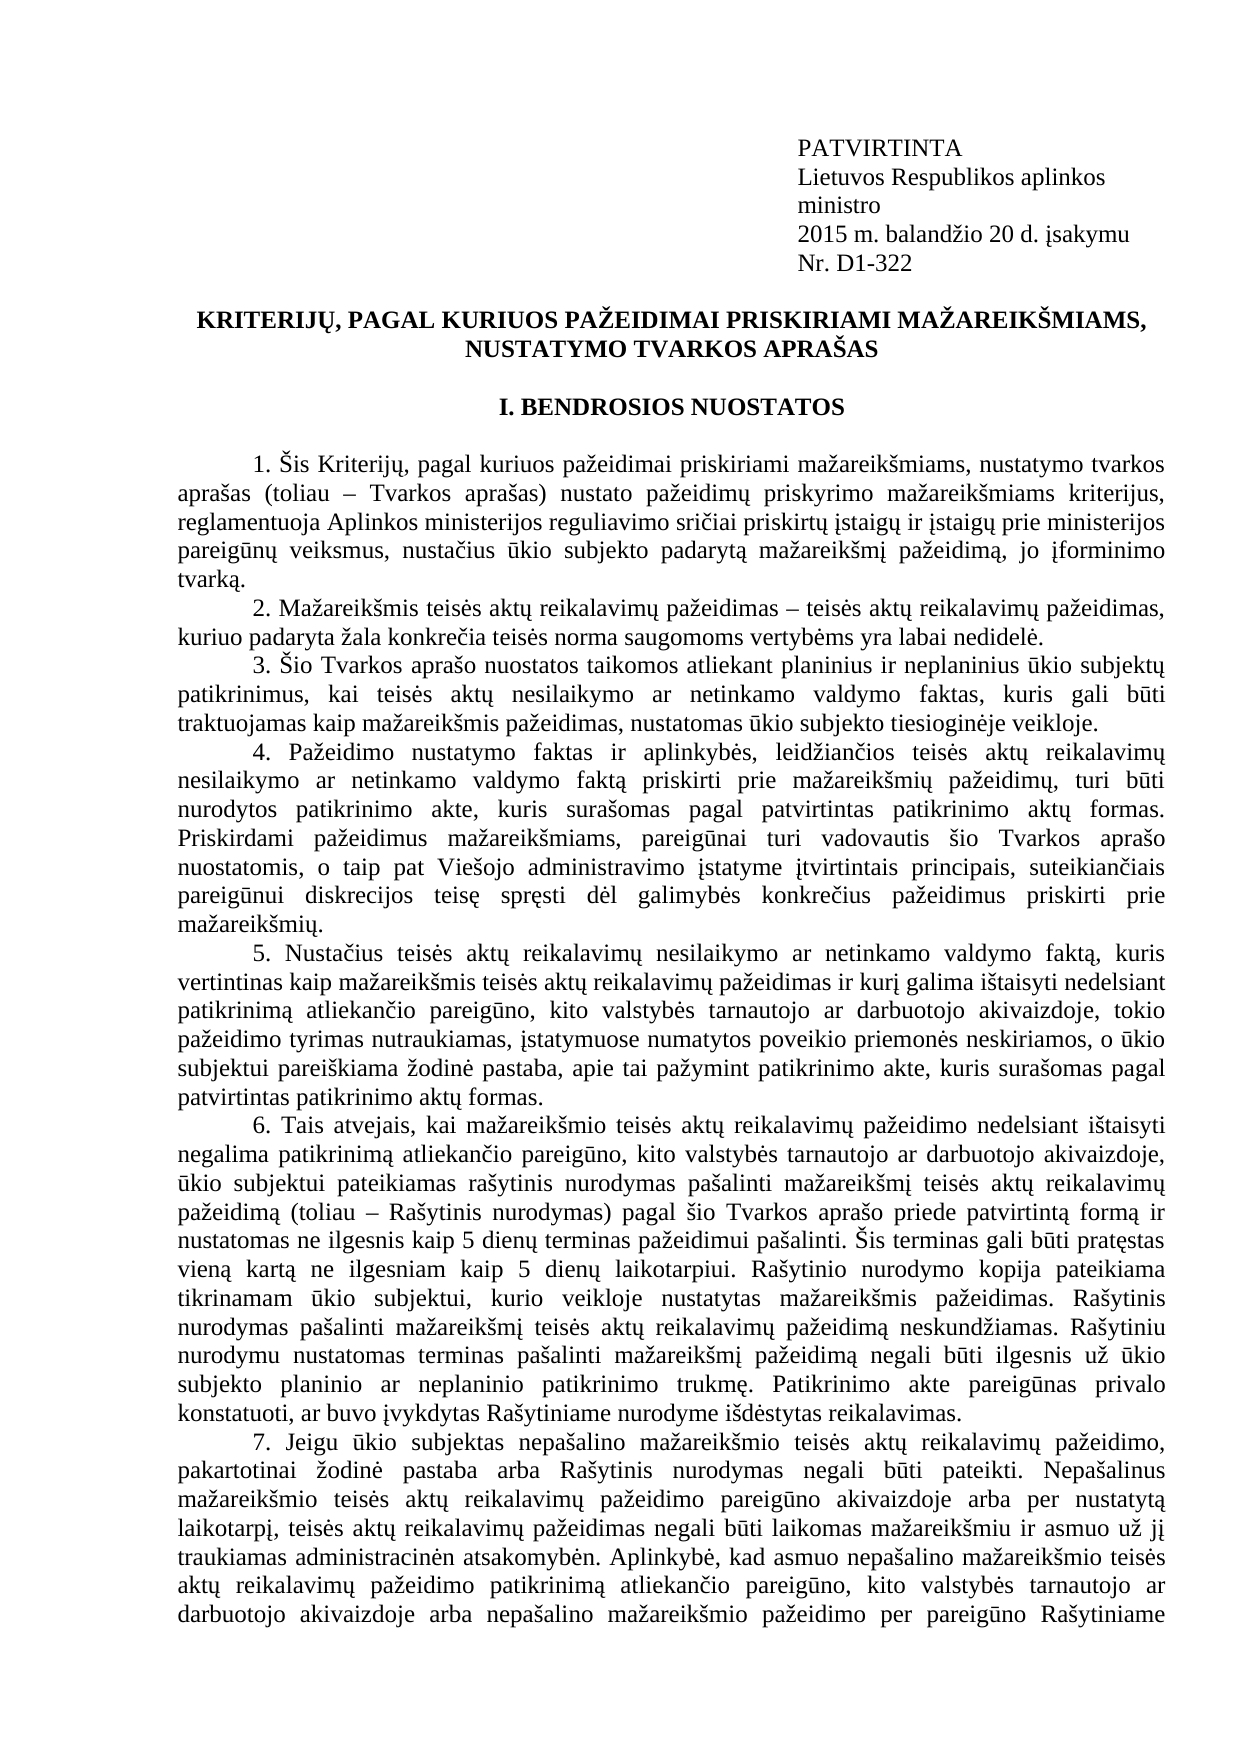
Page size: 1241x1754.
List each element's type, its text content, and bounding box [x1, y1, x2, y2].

text 3. Šio Tvarkos aprašo nuostatos taikomos atliekant planinius ir neplaninius ūkio subjektų patikrinimus, kai teisės aktų nesilaikymo ar netinkamo valdymo faktas, kuris gali būti traktuojamas kaip mažareikšmis pažeidimas, nustatomas ūkio subjekto tiesioginėje veikloje. [177, 650, 1166, 737]
text kriterijų, pagal kuriuos PAŽEIDIMai priskiriami MAŽAREIKŠMIams, nustatymo TVARKOS APRAŠAS [177, 305, 1166, 363]
text 1. Šis Kriterijų, pagal kuriuos pažeidimai priskiriami mažareikšmiams, nustatymo tvarkos aprašas (toliau – Tvarkos aprašas) nustato pažeidimų priskyrimo mažareikšmiams kriterijus, reglamentuoja Aplinkos ministerijos reguliavimo sričiai priskirtų įstaigų ir įstaigų prie ministerijos pareigūnų veiksmus, nustačius ūkio subjekto padarytą mažareikšmį pažeidimą, jo įforminimo tvarką. [177, 449, 1166, 593]
text 2015 m. balandžio 20 d. įsakymu Nr. D1-322 [797, 219, 1166, 277]
text 6. Tais atvejais, kai mažareikšmio teisės aktų reikalavimų pažeidimo nedelsiant ištaisyti negalima patikrinimą atliekančio pareigūno, kito valstybės tarnautojo ar darbuotojo akivaizdoje, ūkio subjektui pateikiamas rašytinis nurodymas pašalinti mažareikšmį teisės aktų reikalavimų pažeidimą (toliau – Rašytinis nurodymas) pagal šio Tvarkos aprašo priede patvirtintą formą ir nustatomas ne ilgesnis kaip 5 dienų terminas pažeidimui pašalinti. Šis terminas gali būti pratęstas vieną kartą ne ilgesniam kaip 5 dienų laikotarpiui. Rašytinio nurodymo kopija pateikiama tikrinamam ūkio subjektui, kurio veikloje nustatytas mažareikšmis pažeidimas. Rašytinis nurodymas pašalinti mažareikšmį teisės aktų reikalavimų pažeidimą neskundžiamas. Rašytiniu nurodymu nustatomas terminas pašalinti mažareikšmį pažeidimą negali būti ilgesnis už ūkio subjekto planinio ar neplaninio patikrinimo trukmę. Patikrinimo akte pareigūnas privalo konstatuoti, ar buvo įvykdytas Rašytiniame nurodyme išdėstytas reikalavimas. [177, 1110, 1166, 1427]
text I. BENDROSIOS NUOSTATOS [177, 392, 1166, 420]
text 5. Nustačius teisės aktų reikalavimų nesilaikymo ar netinkamo valdymo faktą, kuris vertintinas kaip mažareikšmis teisės aktų reikalavimų pažeidimas ir kurį galima ištaisyti nedelsiant patikrinimą atliekančio pareigūno, kito valstybės tarnautojo ar darbuotojo akivaizdoje, tokio pažeidimo tyrimas nutraukiamas, įstatymuose numatytos poveikio priemonės neskiriamos, o ūkio subjektui pareiškiama žodinė pastaba, apie tai pažymint patikrinimo akte, kuris surašomas pagal patvirtintas patikrinimo aktų formas. [177, 938, 1166, 1110]
text 2. Mažareikšmis teisės aktų reikalavimų pažeidimas – teisės aktų reikalavimų pažeidimas, kuriuo padaryta žala konkrečia teisės norma saugomoms vertybėms yra labai nedidelė. [177, 593, 1166, 650]
text PATVIRTINTA [797, 133, 1166, 162]
text 4. Pažeidimo nustatymo faktas ir aplinkybės, leidžiančios teisės aktų reikalavimų nesilaikymo ar netinkamo valdymo faktą priskirti prie mažareikšmių pažeidimų, turi būti nurodytos patikrinimo akte, kuris surašomas pagal patvirtintas patikrinimo aktų formas. Priskirdami pažeidimus mažareikšmiams, pareigūnai turi vadovautis šio Tvarkos aprašo nuostatomis, o taip pat Viešojo administravimo įstatyme įtvirtintais principais, suteikiančiais pareigūnui diskrecijos teisę spręsti dėl galimybės konkrečius pažeidimus priskirti prie mažareikšmių. [177, 737, 1166, 938]
text Lietuvos Respublikos aplinkos ministro [797, 162, 1166, 219]
text 7. Jeigu ūkio subjektas nepašalino mažareikšmio teisės aktų reikalavimų pažeidimo, pakartotinai žodinė pastaba arba Rašytinis nurodymas negali būti pateikti. Nepašalinus mažareikšmio teisės aktų reikalavimų pažeidimo pareigūno akivaizdoje arba per nustatytą laikotarpį, teisės aktų reikalavimų pažeidimas negali būti laikomas mažareikšmiu ir asmuo už jį traukiamas administracinėn atsakomybėn. Aplinkybė, kad asmuo nepašalino mažareikšmio teisės aktų reikalavimų pažeidimo patikrinimą atliekančio pareigūno, kito valstybės tarnautojo ar darbuotojo akivaizdoje arba nepašalino mažareikšmio pažeidimo per pareigūno Rašytiniame [177, 1427, 1166, 1628]
